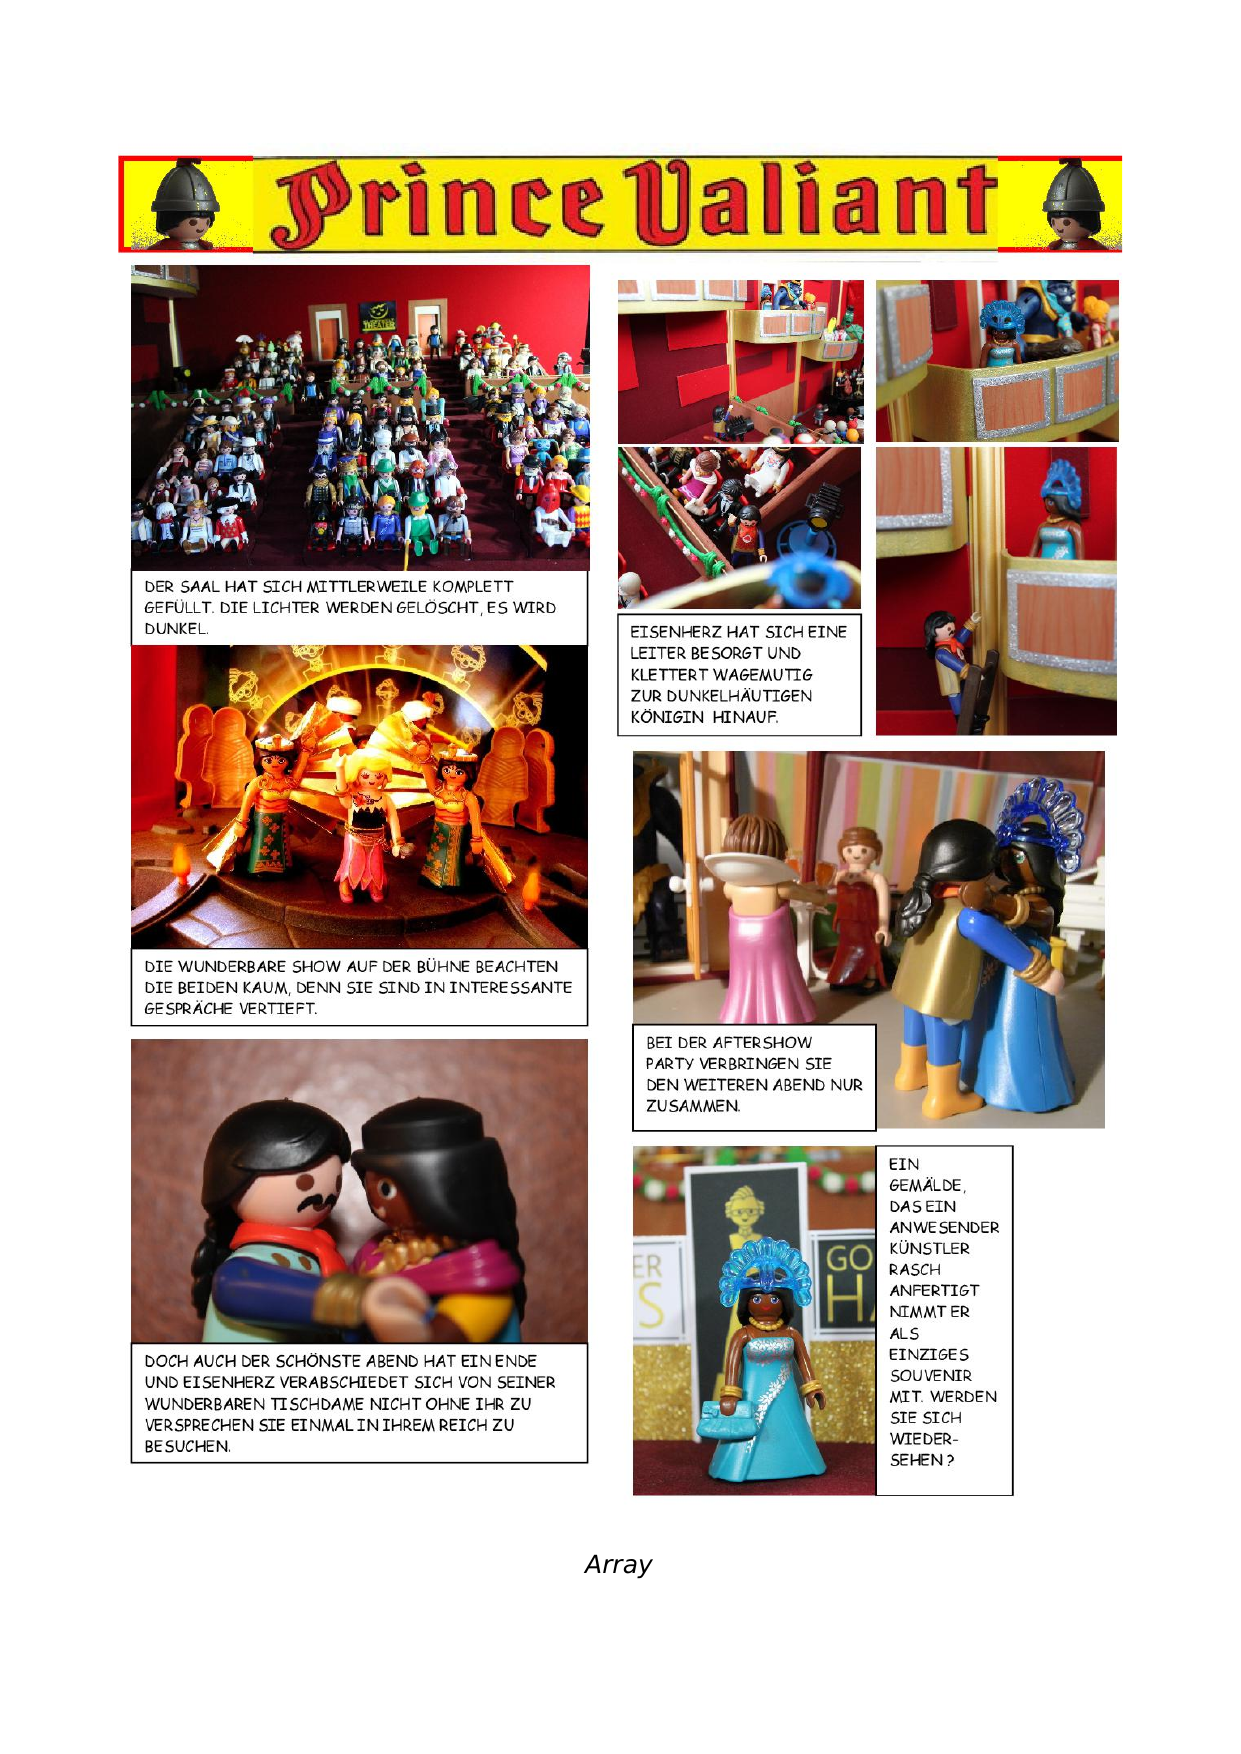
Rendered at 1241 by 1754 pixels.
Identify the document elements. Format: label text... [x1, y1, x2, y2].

picture [118, 130, 1123, 1551]
text Array [118, 1551, 1122, 1580]
text [118, 118, 1122, 130]
